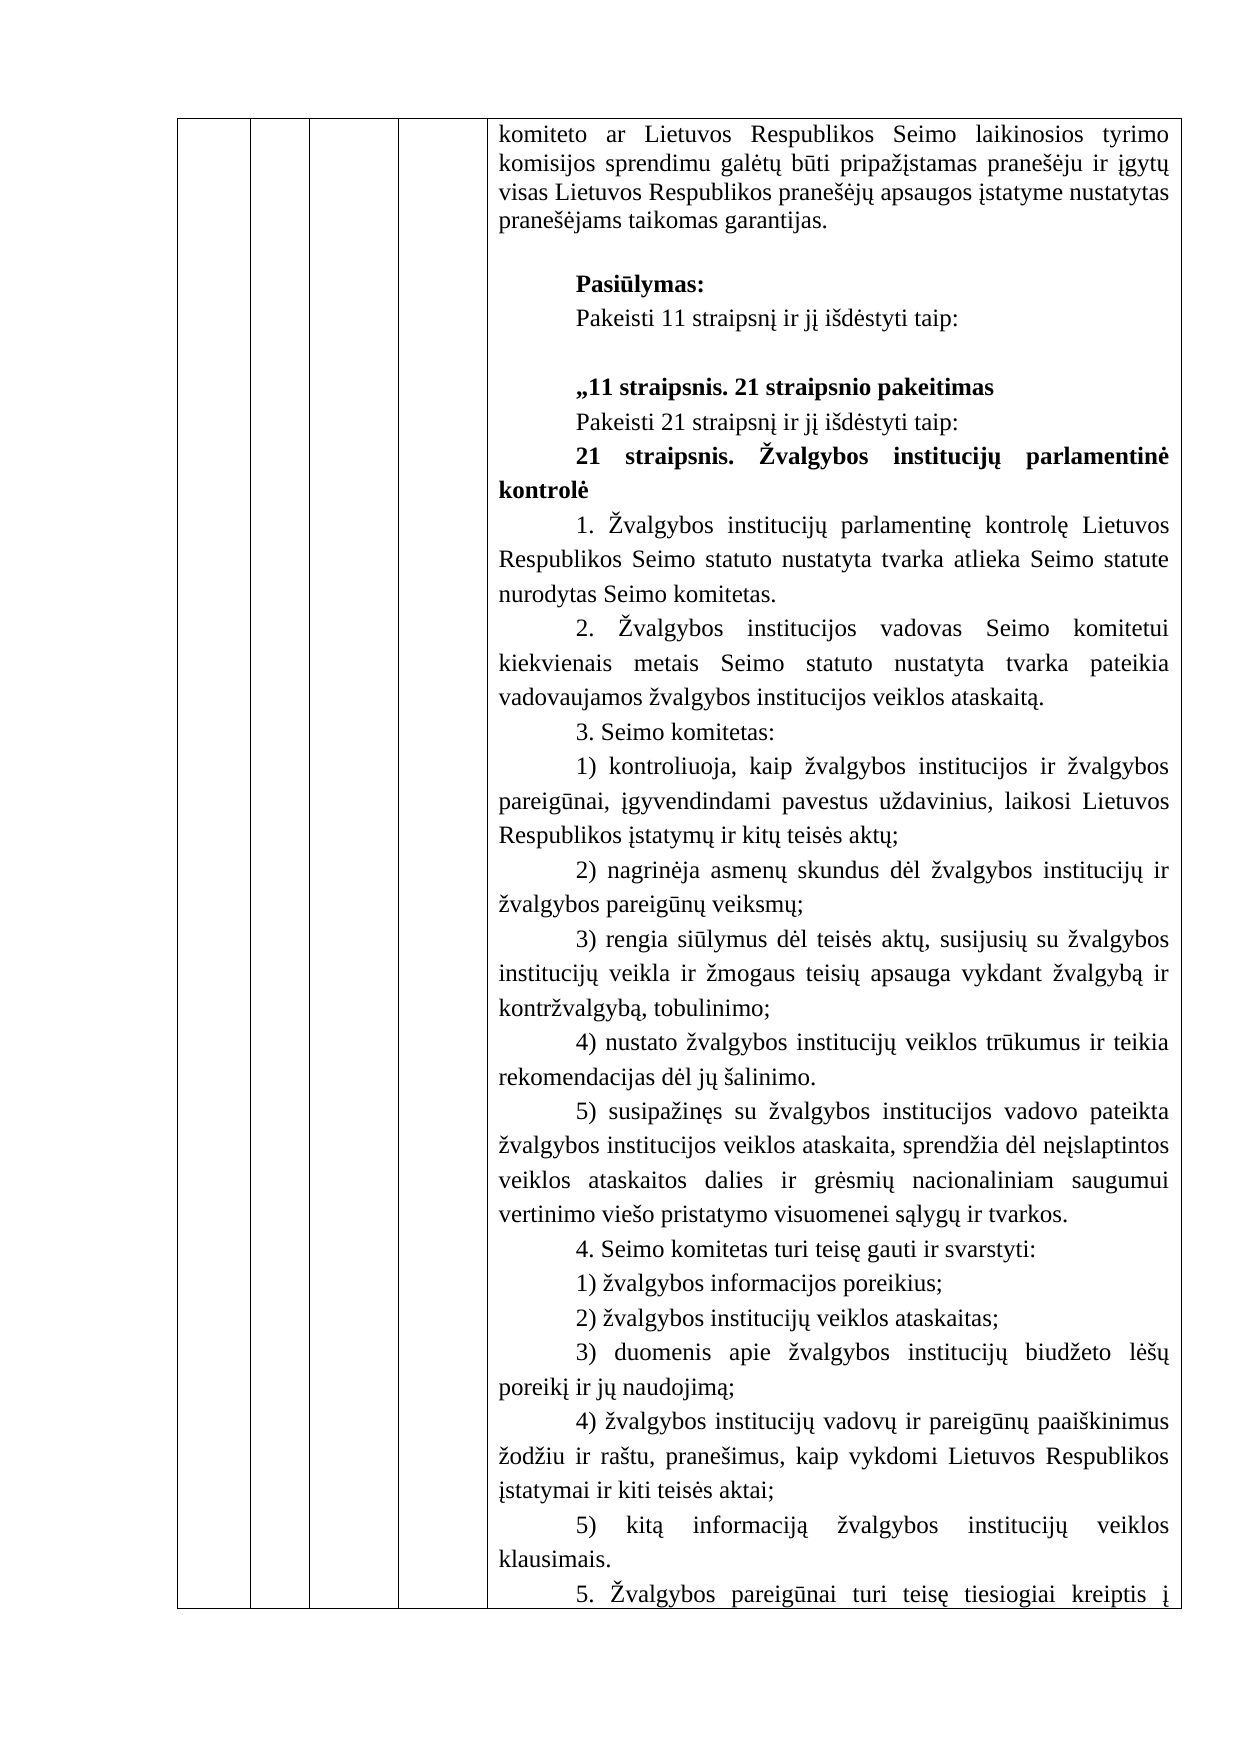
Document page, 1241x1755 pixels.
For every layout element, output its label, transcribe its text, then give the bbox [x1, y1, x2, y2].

table_cell [310, 119, 398, 1608]
table_cell [251, 119, 309, 1608]
table_cell komiteto ar Lietuvos Respublikos Seimo laikinosios tyrimo komisijos sprendimu galėtų būti pripažįstamas pranešėju ir įgytų visas Lietuvos Respublikos pranešėjų apsaugos įstatyme nustatytas pranešėjams taikomas garantijas. Pasiūlymas: Pakeisti 11 straipsnį ir jį išdėstyti taip: „11 straipsnis. 21 straipsnio pakeitimas Pakeisti 21 straipsnį ir jį išdėstyti taip: 21 straipsnis. Žvalgybos institucijų parlamentinė kontrolė 1. Žvalgybos institucijų parlamentinę kontrolę Lietuvos Respublikos Seimo statuto nustatyta tvarka atlieka Seimo statute nurodytas Seimo komitetas. 2. Žvalgybos institucijos vadovas Seimo komitetui kiekvienais metais Seimo statuto nustatyta tvarka pateikia vadovaujamos žvalgybos institucijos veiklos ataskaitą. 3. Seimo komitetas: 1) kontroliuoja, kaip žvalgybos institucijos ir žvalgybos pareigūnai, įgyvendindami pavestus uždavinius, laikosi Lietuvos Respublikos įstatymų ir kitų teisės aktų; 2) nagrinėja asmenų skundus dėl žvalgybos institucijų ir žvalgybos pareigūnų veiksmų; 3) rengia siūlymus dėl teisės aktų, susijusių su žvalgybos institucijų veikla ir žmogaus teisių apsauga vykdant žvalgybą ir kontržvalgybą, tobulinimo; 4) nustato žvalgybos institucijų veiklos trūkumus ir teikia rekomendacijas dėl jų šalinimo. 5) susipažinęs su žvalgybos institucijos vadovo pateikta žvalgybos institucijos veiklos ataskaita, sprendžia dėl neįslaptintos veiklos ataskaitos dalies ir grėsmių nacionaliniam saugumui vertinimo viešo pristatymo visuomenei sąlygų ir tvarkos. 4. Seimo komitetas turi teisę gauti ir svarstyti: 1) žvalgybos informacijos poreikius; 2) žvalgybos institucijų veiklos ataskaitas; 3) duomenis apie žvalgybos institucijų biudžeto lėšų poreikį ir jų naudojimą; 4) žvalgybos institucijų vadovų ir pareigūnų paaiškinimus žodžiu ir raštu, pranešimus, kaip vykdomi Lietuvos Respublikos įstatymai ir kiti teisės aktai; 5) kitą informaciją žvalgybos institucijų veiklos klausimais. 5. Žvalgybos pareigūnai turi teisę tiesiogiai kreiptis į [488, 119, 1181, 1608]
table_cell [399, 119, 487, 1608]
table_cell [178, 119, 250, 1608]
